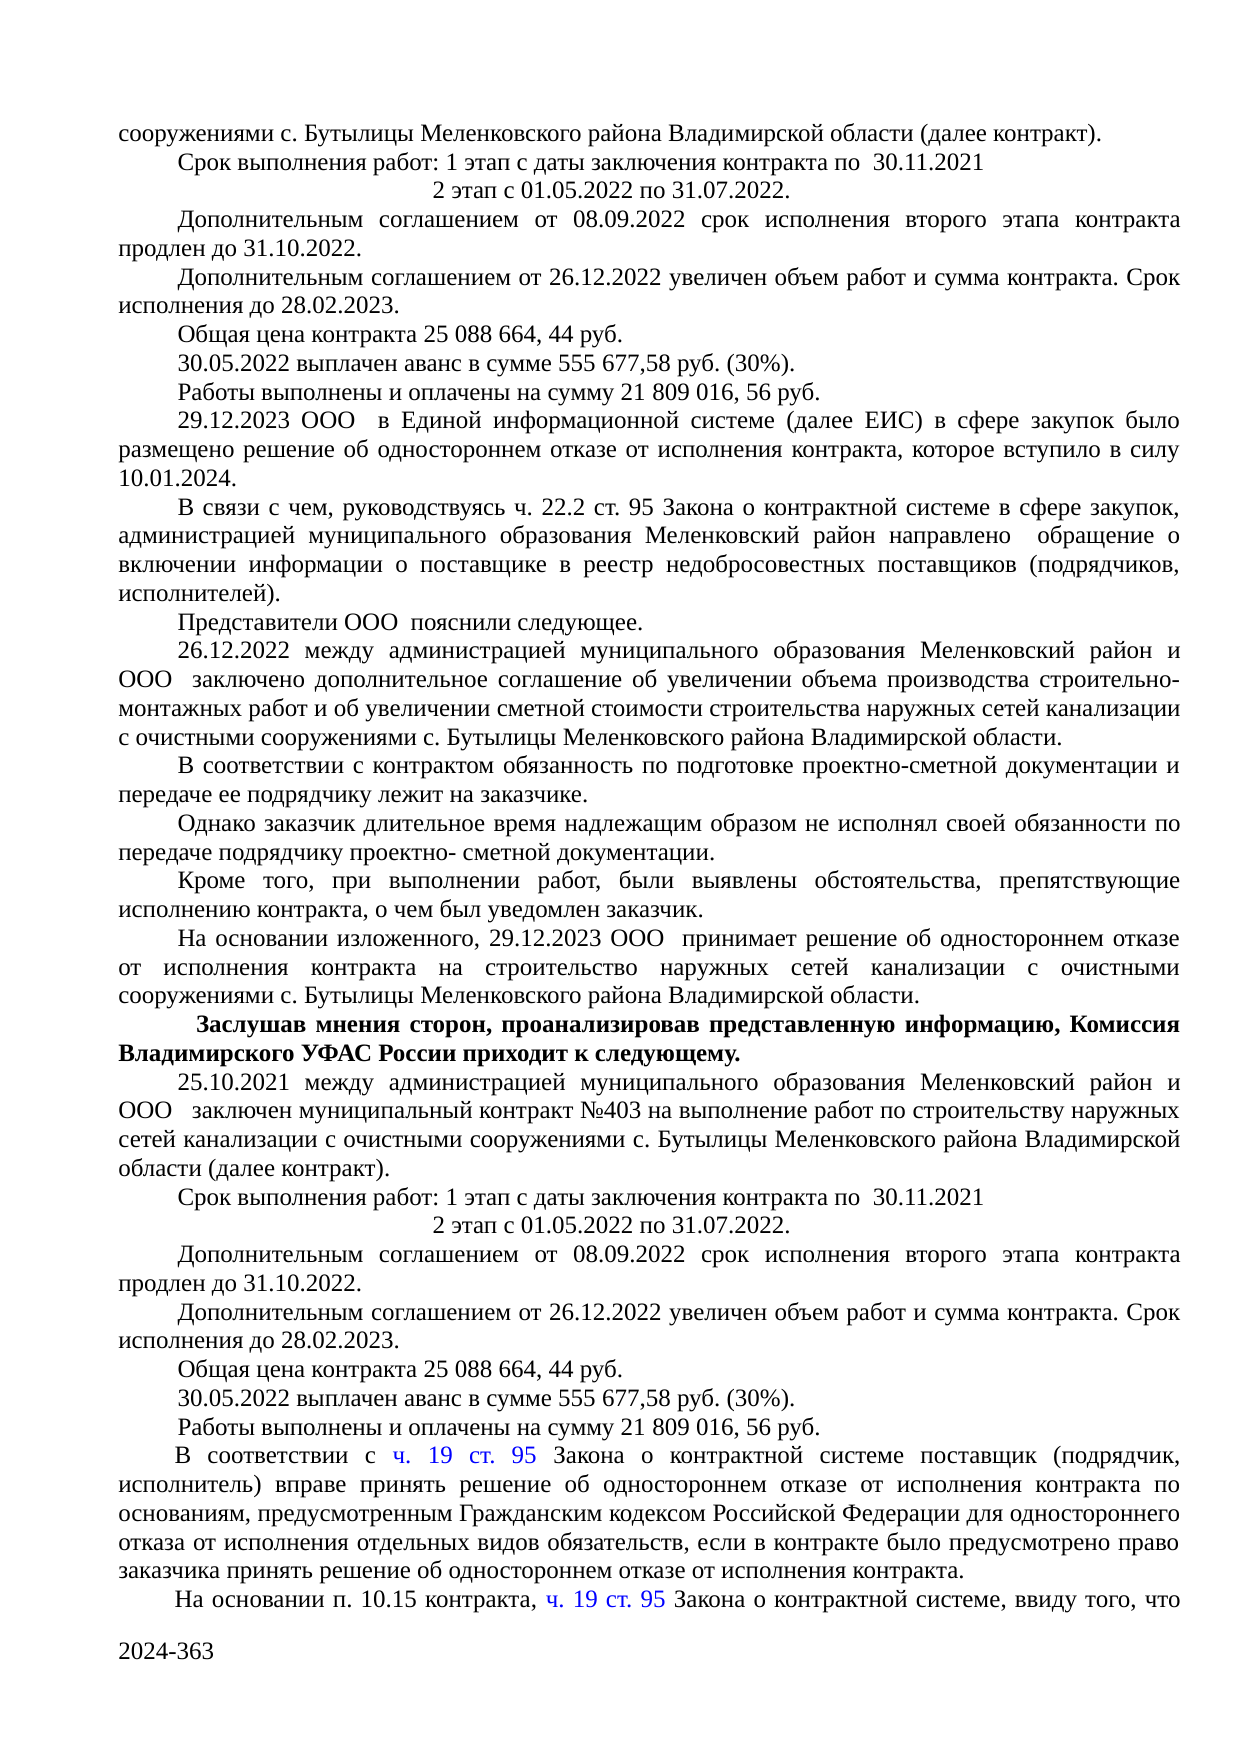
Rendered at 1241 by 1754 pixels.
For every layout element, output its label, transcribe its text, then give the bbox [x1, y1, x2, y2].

text 29.12.2023 ООО в Единой информационной системе (далее ЕИС) в сфере закупок было размещено решение об одностороннем отказе от исполнения контракта, которое вступило в силу 10.01.2024. [118, 406, 1181, 492]
text Срок выполнения работ: 1 этап с даты заключения контракта по 30.11.2021 [118, 147, 1181, 176]
text В соответствии с контрактом обязанность по подготовке проектно-сметной документации и передаче ее подрядчику лежит на заказчике. [118, 751, 1181, 808]
text Заслушав мнения сторон, проанализировав представленную информацию, Комиссия Владимирского УФАС России приходит к следующему. [118, 1009, 1181, 1067]
text 25.10.2021 между администрацией муниципального образования Меленковский район и ООО заключен муниципальный контракт №403 на выполнение работ по строительству наружных сетей канализации с очистными сооружениями с. Бутылицы Меленковского района Владимирской области (далее контракт). [118, 1067, 1181, 1182]
text 26.12.2022 между администрацией муниципального образования Меленковский район и ООО заключено дополнительное соглашение об увеличении объема производства строительно-монтажных работ и об увеличении сметной стоимости строительства наружных сетей канализации с очистными сооружениями с. Бутылицы Меленковского района Владимирской области. [118, 636, 1181, 751]
text Срок выполнения работ: 1 этап с даты заключения контракта по 30.11.2021 [118, 1182, 1181, 1211]
text 2 этап с 01.05.2022 по 31.07.2022. [118, 1211, 1181, 1239]
text Дополнительным соглашением от 26.12.2022 увеличен объем работ и сумма контракта. Срок исполнения до 28.02.2023. [118, 262, 1181, 319]
text В соответствии с ч. 19 ст. 95 Закона о контрактной системе поставщик (подрядчик, исполнитель) вправе принять решение об одностороннем отказе от исполнения контракта по основаниям, предусмотренным Гражданским кодексом Российской Федерации для одностороннего отказа от исполнения отдельных видов обязательств, если в контракте было предусмотрено право заказчика принять решение об одностороннем отказе от исполнения контракта. [118, 1441, 1181, 1584]
text 30.05.2022 выплачен аванс в сумме 555 677,58 руб. (30%). [118, 1383, 1181, 1412]
text Дополнительным соглашением от 26.12.2022 увеличен объем работ и сумма контракта. Срок исполнения до 28.02.2023. [118, 1297, 1181, 1354]
text Кроме того, при выполнении работ, были выявлены обстоятельства, препятствующие исполнению контракта, о чем был уведомлен заказчик. [118, 866, 1181, 923]
text 30.05.2022 выплачен аванс в сумме 555 677,58 руб. (30%). [118, 348, 1181, 377]
text Представители ООО пояснили следующее. [118, 607, 1181, 636]
text Работы выполнены и оплачены на сумму 21 809 016, 56 руб. [118, 377, 1181, 406]
text Дополнительным соглашением от 08.09.2022 срок исполнения второго этапа контракта продлен до 31.10.2022. [118, 204, 1181, 262]
text В связи с чем, руководствуясь ч. 22.2 ст. 95 Закона о контрактной системе в сфере закупок, администрацией муниципального образования Меленковский район направлено обращение о включении информации о поставщике в реестр недобросовестных поставщиков (подрядчиков, исполнителей). [118, 492, 1181, 607]
text Однако заказчик длительное время надлежащим образом не исполнял своей обязанности по передаче подрядчику проектно- сметной документации. [118, 808, 1181, 866]
text Дополнительным соглашением от 08.09.2022 срок исполнения второго этапа контракта продлен до 31.10.2022. [118, 1239, 1181, 1297]
text Работы выполнены и оплачены на сумму 21 809 016, 56 руб. [118, 1412, 1181, 1441]
text Общая цена контракта 25 088 664, 44 руб. [118, 1354, 1181, 1383]
text Общая цена контракта 25 088 664, 44 руб. [118, 319, 1181, 348]
text 2 этап с 01.05.2022 по 31.07.2022. [118, 176, 1181, 204]
text На основании изложенного, 29.12.2023 ООО принимает решение об одностороннем отказе от исполнения контракта на строительство наружных сетей канализации с очистными сооружениями с. Бутылицы Меленковского района Владимирской области. [118, 923, 1181, 1009]
text На основании п. 10.15 контракта, ч. 19 ст. 95 Закона о контрактной системе, ввиду того, что [118, 1584, 1181, 1613]
text сооружениями с. Бутылицы Меленковского района Владимирской области (далее контракт). [118, 118, 1181, 147]
